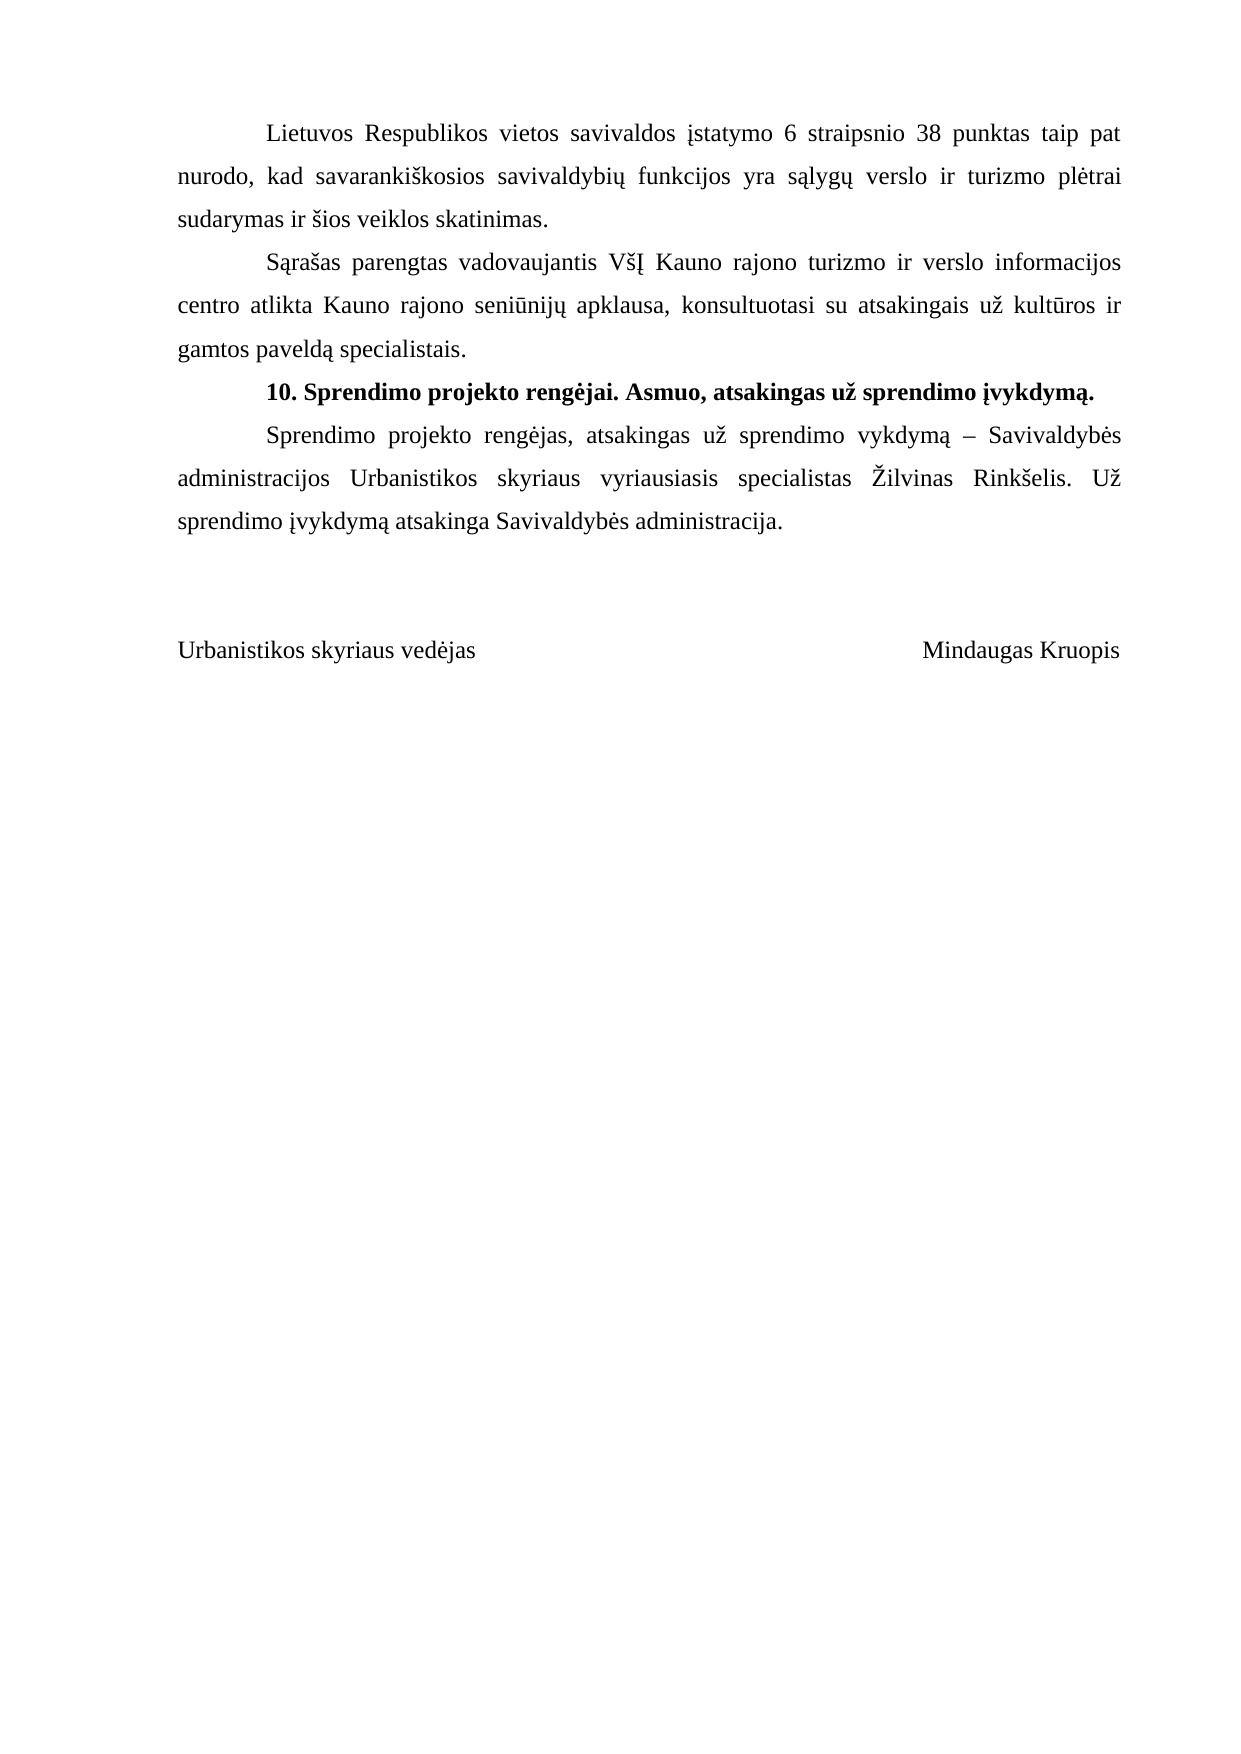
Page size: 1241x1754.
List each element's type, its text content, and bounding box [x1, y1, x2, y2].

text Sprendimo projekto rengėjas, atsakingas už sprendimo vykdymą – Savivaldybės administracijos Urbanistikos skyriaus vyriausiasis specialistas Žilvinas Rinkšelis. Už sprendimo įvykdymą atsakinga Savivaldybės administracija. [177, 420, 1122, 535]
text Sąrašas parengtas vadovaujantis VšĮ Kauno rajono turizmo ir verslo informacijos centro atlikta Kauno rajono seniūnijų apklausa, konsultuotasi su atsakingais už kultūros ir gamtos paveldą specialistais. [177, 247, 1122, 362]
text Urbanistikos skyriaus vedėjas Mindaugas Kruopis [177, 636, 1122, 664]
text Lietuvos Respublikos vietos savivaldos įstatymo 6 straipsnio 38 punktas taip pat nurodo, kad savarankiškosios savivaldybių funkcijos yra sąlygų verslo ir turizmo plėtrai sudarymas ir šios veiklos skatinimas. [177, 118, 1122, 233]
text 10. Sprendimo projekto rengėjai. Asmuo, atsakingas už sprendimo įvykdymą. [177, 377, 1122, 406]
